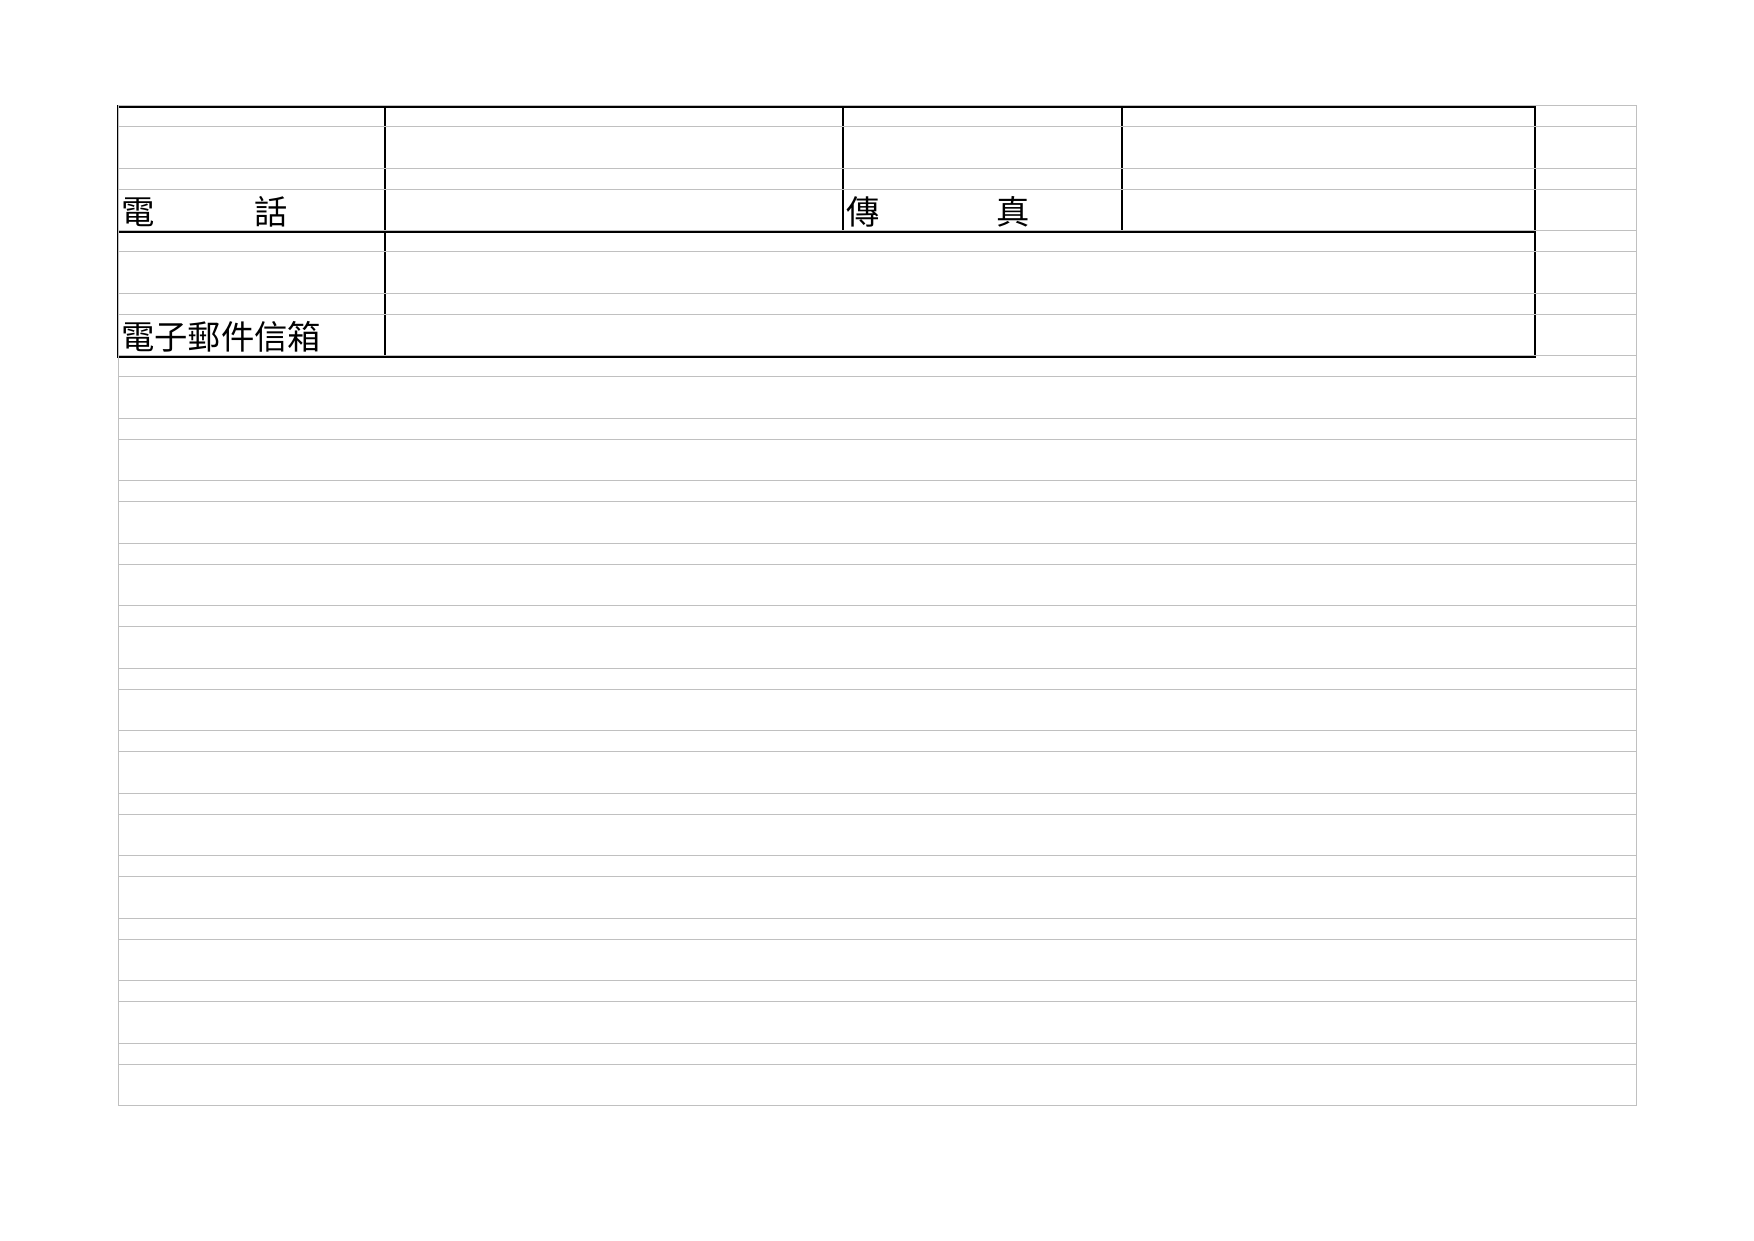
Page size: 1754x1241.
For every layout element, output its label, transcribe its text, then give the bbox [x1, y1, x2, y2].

table_cell [386, 127, 842, 168]
table_cell [1123, 108, 1534, 126]
table_cell [386, 252, 1534, 293]
table_cell [844, 108, 1121, 126]
table_cell [119, 127, 384, 168]
table_cell [1123, 127, 1534, 168]
table_cell [1123, 169, 1534, 189]
table_cell 傳 真 [844, 190, 1121, 230]
table_cell [844, 169, 1121, 189]
table_cell [119, 294, 384, 314]
table_cell [119, 252, 384, 293]
table_cell [119, 108, 384, 126]
table_cell [1123, 190, 1534, 230]
table_cell 電子郵件信箱 [119, 315, 384, 355]
table_cell [386, 169, 842, 189]
table_cell [386, 108, 842, 126]
table_cell 電 話 [119, 190, 384, 230]
table_cell [386, 294, 1534, 314]
table_cell [386, 233, 1534, 251]
table_cell [119, 233, 384, 251]
table_cell [844, 127, 1121, 168]
table_cell [386, 190, 842, 230]
table_cell [386, 315, 1534, 355]
table_cell [119, 169, 384, 189]
